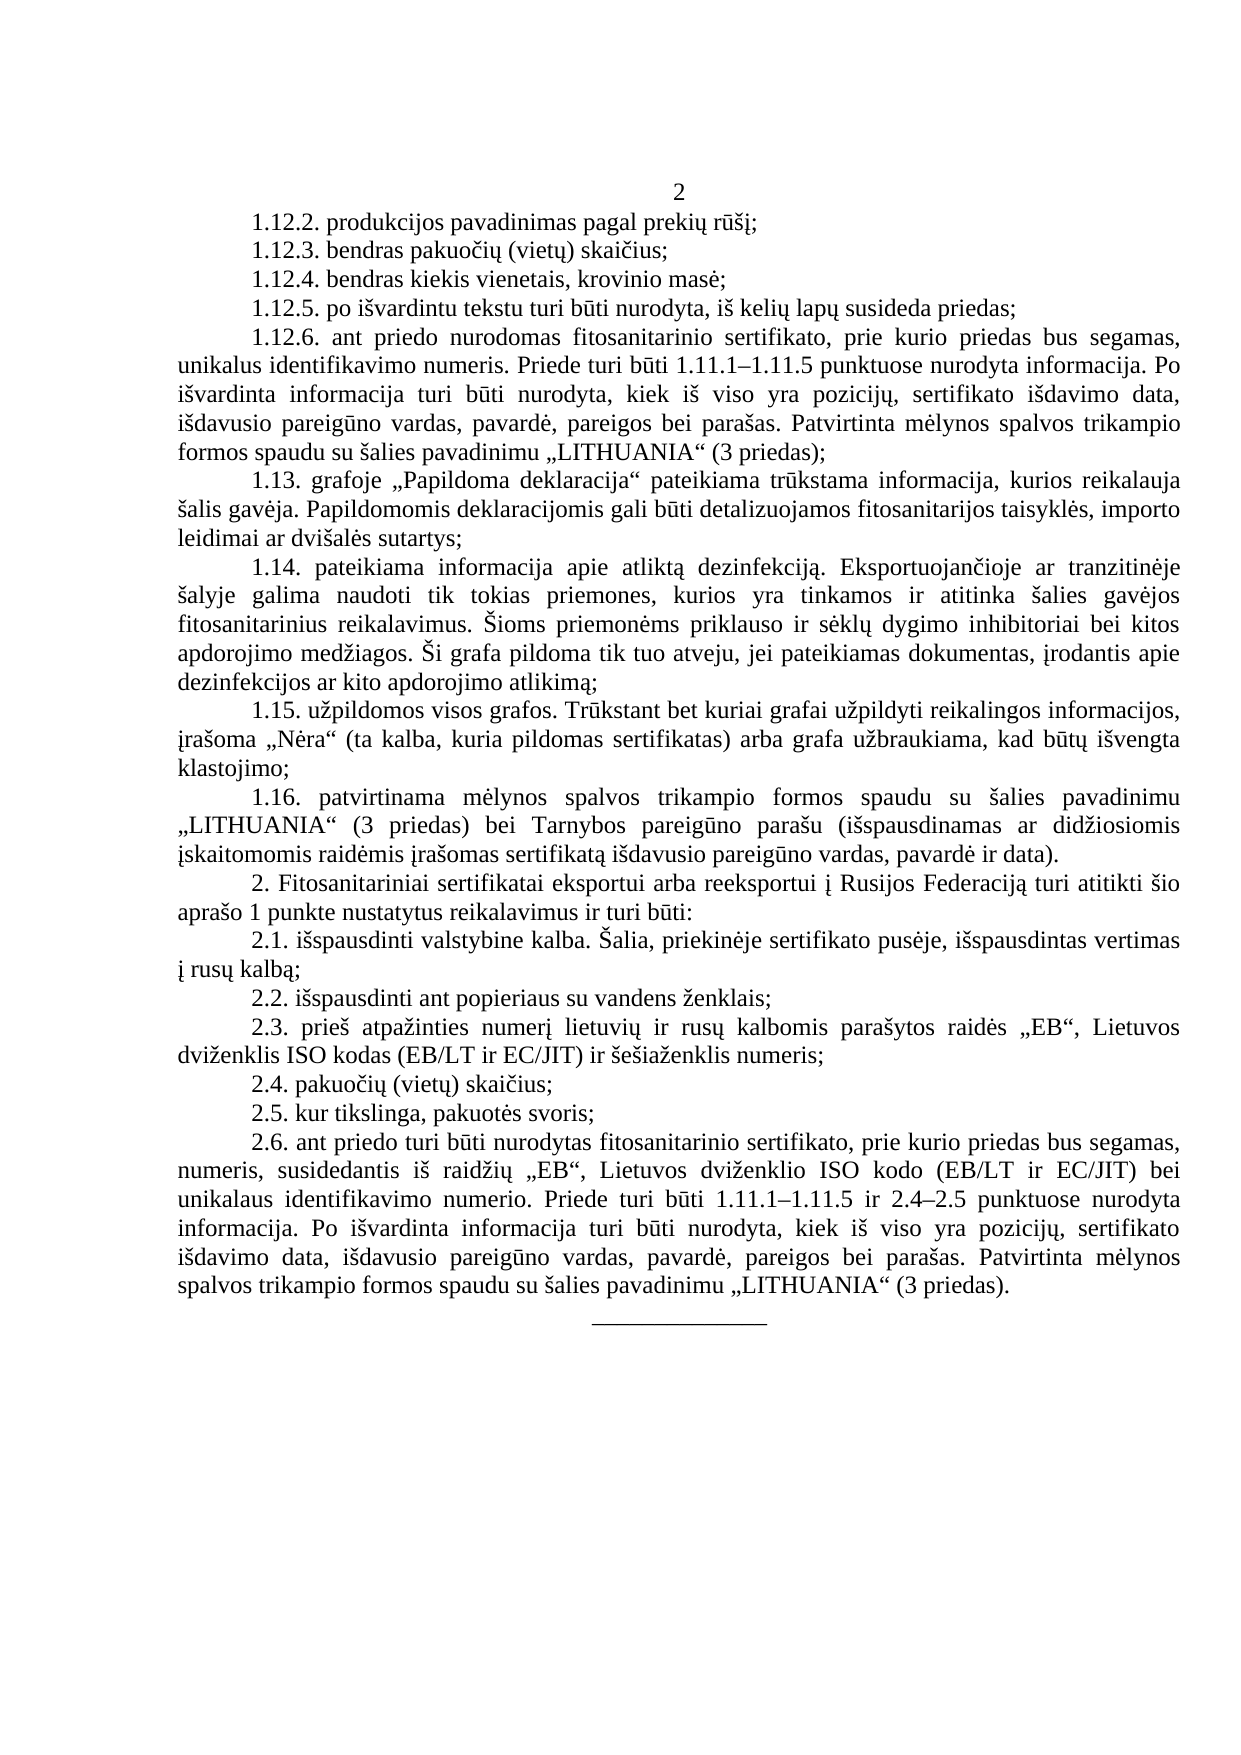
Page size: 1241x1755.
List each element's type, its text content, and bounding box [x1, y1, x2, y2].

text 1.16. patvirtinama mėlynos spalvos trikampio formos spaudu su šalies pavadinimu „LITHUANIA“ (3 priedas) bei Tarnybos pareigūno parašu (išspausdinamas ar didžiosiomis įskaitomomis raidėmis įrašomas sertifikatą išdavusio pareigūno vardas, pavardė ir data). [177, 782, 1181, 868]
text 1.12.3. bendras pakuočių (vietų) skaičius; [177, 235, 1181, 264]
text 1.12.2. produkcijos pavadinimas pagal prekių rūšį; [177, 207, 1181, 235]
text 2.1. išspausdinti valstybine kalba. Šalia, priekinėje sertifikato pusėje, išspausdintas vertimas į rusų kalbą; [177, 925, 1181, 983]
text 1.13. grafoje „Papildoma deklaracija“ pateikiama trūkstama informacija, kurios reikalauja šalis gavėja. Papildomomis deklaracijomis gali būti detalizuojamos fitosanitarijos taisyklės, importo leidimai ar dvišalės sutartys; [177, 465, 1181, 552]
text 1.12.5. po išvardintu tekstu turi būti nurodyta, iš kelių lapų susideda priedas; [177, 293, 1181, 322]
text 2.5. kur tikslinga, pakuotės svoris; [177, 1098, 1181, 1127]
text 1.12.4. bendras kiekis vienetais, krovinio masė; [177, 264, 1181, 293]
text 1.15. užpildomos visos grafos. Trūkstant bet kuriai grafai užpildyti reikalingos informacijos, įrašoma „Nėra“ (ta kalba, kuria pildomas sertifikatas) arba grafa užbraukiama, kad būtų išvengta klastojimo; [177, 695, 1181, 782]
text 1.12.6. ant priedo nurodomas fitosanitarinio sertifikato, prie kurio priedas bus segamas, unikalus identifikavimo numeris. Priede turi būti 1.11.1–1.11.5 punktuose nurodyta informacija. Po išvardinta informacija turi būti nurodyta, kiek iš viso yra pozicijų, sertifikato išdavimo data, išdavusio pareigūno vardas, pavardė, pareigos bei parašas. Patvirtinta mėlynos spalvos trikampio formos spaudu su šalies pavadinimu „LITHUANIA“ (3 priedas); [177, 322, 1181, 465]
text 2.6. ant priedo turi būti nurodytas fitosanitarinio sertifikato, prie kurio priedas bus segamas, numeris, susidedantis iš raidžių „EB“, Lietuvos dviženklio ISO kodo (EB/LT ir EC/JIT) bei unikalaus identifikavimo numerio. Priede turi būti 1.11.1–1.11.5 ir 2.4–2.5 punktuose nurodyta informacija. Po išvardinta informacija turi būti nurodyta, kiek iš viso yra pozicijų, sertifikato išdavimo data, išdavusio pareigūno vardas, pavardė, pareigos bei parašas. Patvirtinta mėlynos spalvos trikampio formos spaudu su šalies pavadinimu „LITHUANIA“ (3 priedas). [177, 1127, 1181, 1299]
text ______________ [177, 1299, 1181, 1328]
text 2.2. išspausdinti ant popieriaus su vandens ženklais; [177, 983, 1181, 1012]
text 2.3. prieš atpažinties numerį lietuvių ir rusų kalbomis parašytos raidės „EB“, Lietuvos dviženklis ISO kodas (EB/LT ir EC/JIT) ir šešiaženklis numeris; [177, 1012, 1181, 1069]
text 1.14. pateikiama informacija apie atliktą dezinfekciją. Eksportuojančioje ar tranzitinėje šalyje galima naudoti tik tokias priemones, kurios yra tinkamos ir atitinka šalies gavėjos fitosanitarinius reikalavimus. Šioms priemonėms priklauso ir sėklų dygimo inhibitoriai bei kitos apdorojimo medžiagos. Ši grafa pildoma tik tuo atveju, jei pateikiamas dokumentas, įrodantis apie dezinfekcijos ar kito apdorojimo atlikimą; [177, 552, 1181, 695]
text 2.4. pakuočių (vietų) skaičius; [177, 1069, 1181, 1098]
text 2. Fitosanitariniai sertifikatai eksportui arba reeksportui į Rusijos Federaciją turi atitikti šio aprašo 1 punkte nustatytus reikalavimus ir turi būti: [177, 868, 1181, 925]
